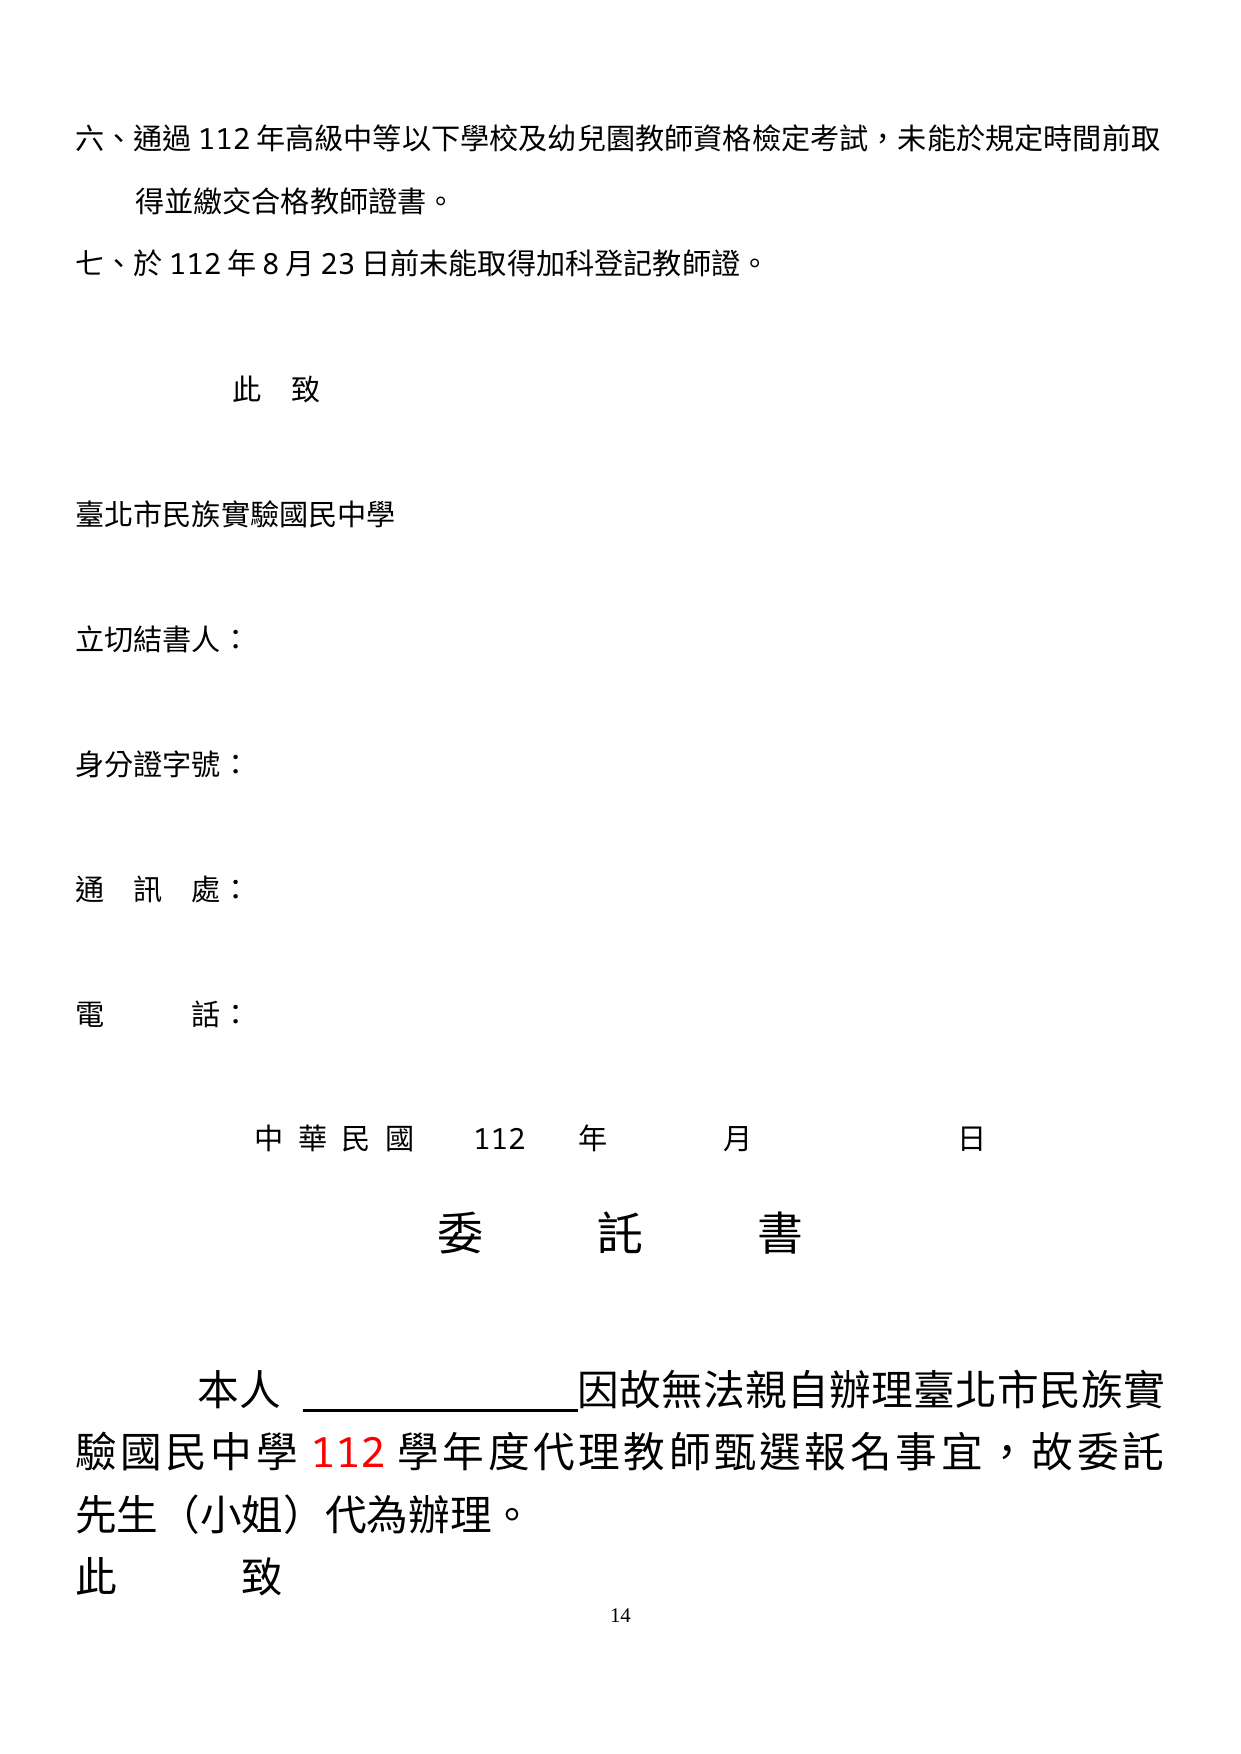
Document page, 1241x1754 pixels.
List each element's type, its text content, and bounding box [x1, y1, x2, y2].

text 七、於112年8月23日前未能取得加科登記教師證。 [75, 221, 1165, 283]
text 中 華 民 國 112 年 月 日 [75, 1096, 1165, 1158]
text 本人 因故無法親自辦理臺北市民族實驗國民中學112學年度代理教師甄選報名事宜，故委託 先生（小姐）代為辦理。 [75, 1346, 1165, 1533]
text 通 訊 處： [75, 846, 1165, 908]
text 臺北市民族實驗國民中學 [75, 471, 1165, 533]
text 電 話： [75, 971, 1165, 1033]
text 委 託 書 [75, 1158, 1165, 1283]
text 此 致 [75, 346, 1165, 408]
text 立切結書人： [75, 596, 1165, 658]
text 六、通過112年高級中等以下學校及幼兒園教師資格檢定考試，未能於規定時間前取得並繳交合格教師證書。 [75, 96, 1165, 221]
text 身分證字號： [75, 721, 1165, 783]
text 此 致 [75, 1533, 1165, 1596]
